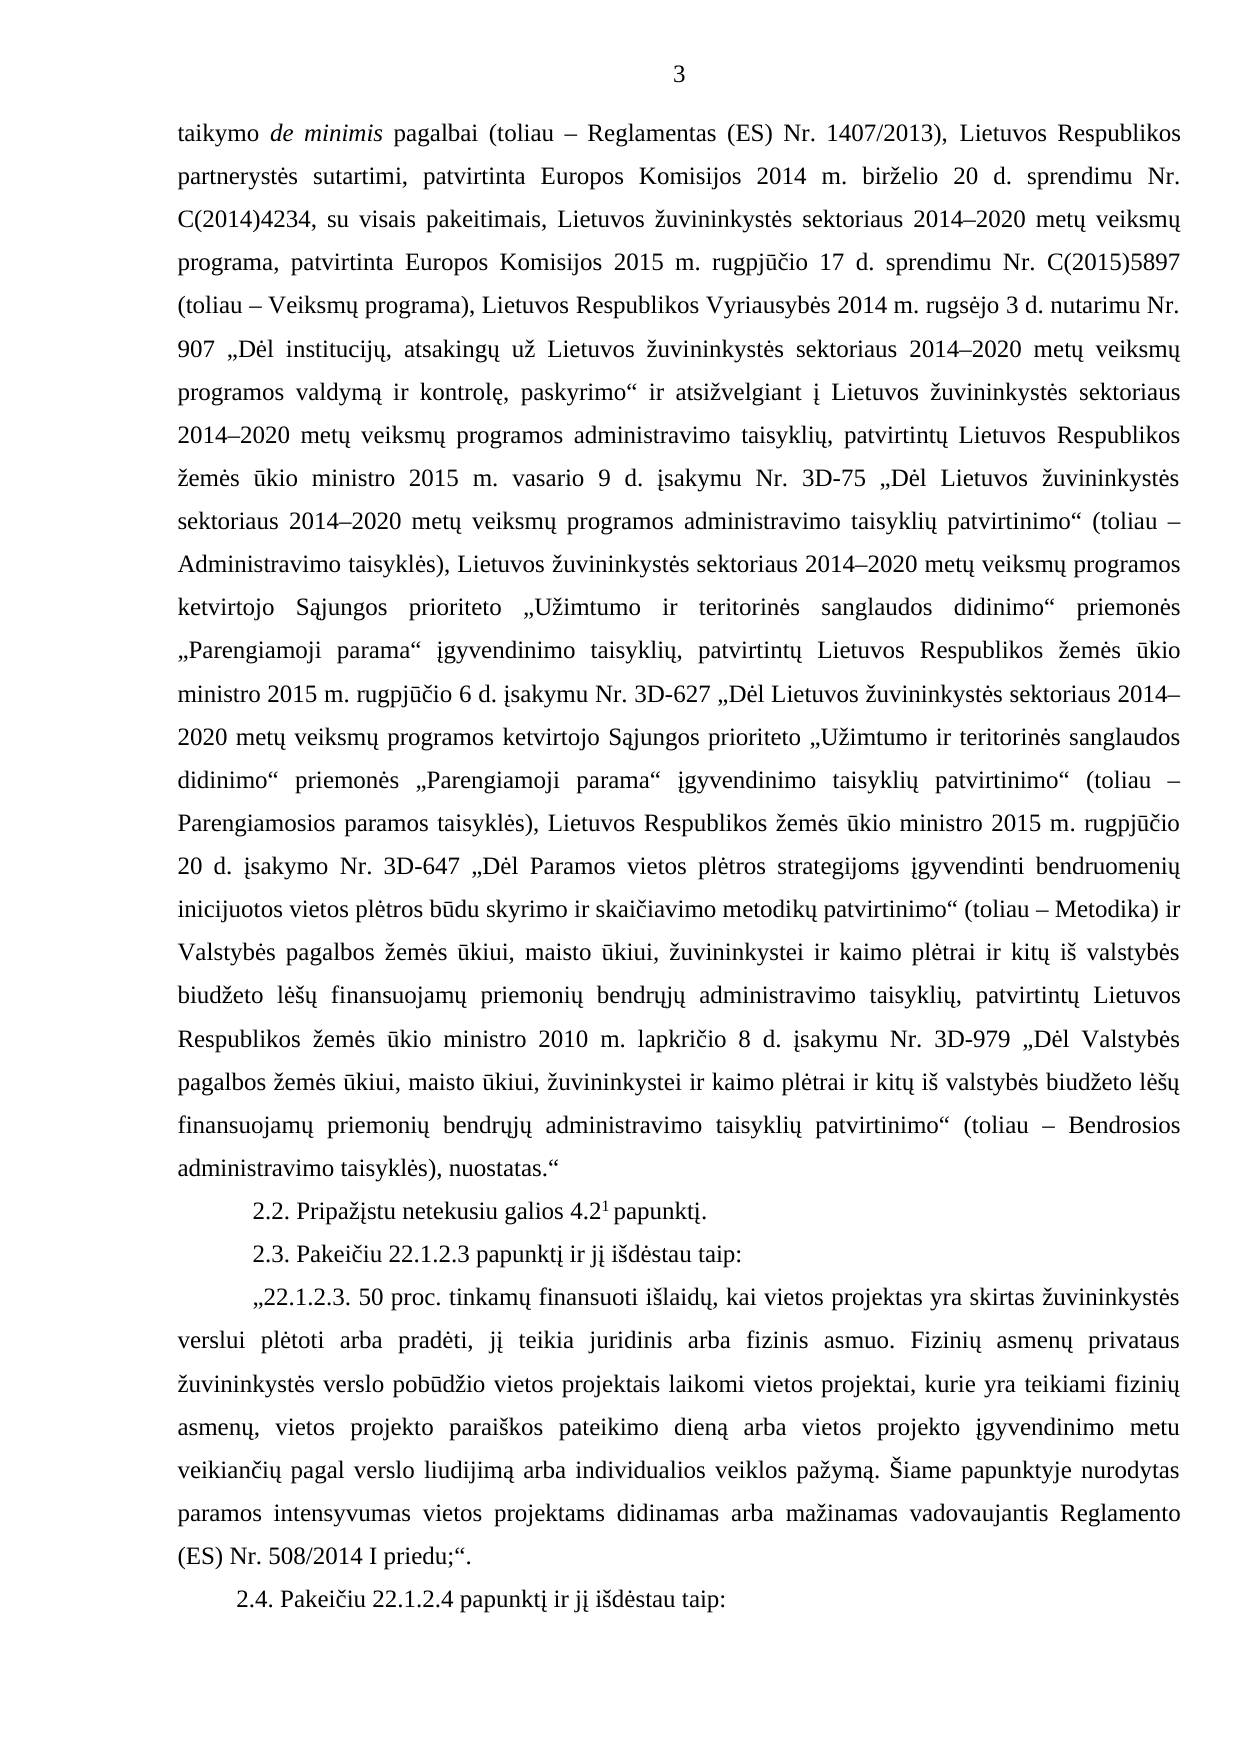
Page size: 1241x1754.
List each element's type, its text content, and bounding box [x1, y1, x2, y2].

text „22.1.2.3. 50 proc. tinkamų finansuoti išlaidų, kai vietos projektas yra skirtas žuvininkystės verslui plėtoti arba pradėti, jį teikia juridinis arba fizinis asmuo. Fizinių asmenų privataus žuvininkystės verslo pobūdžio vietos projektais laikomi vietos projektai, kurie yra teikiami fizinių asmenų, vietos projekto paraiškos pateikimo dieną arba vietos projekto įgyvendinimo metu veikiančių pagal verslo liudijimą arba individualios veiklos pažymą. Šiame papunktyje nurodytas paramos intensyvumas vietos projektams didinamas arba mažinamas vadovaujantis Reglamento (ES) Nr. 508/2014 I priedu;“. [177, 1282, 1181, 1570]
text 2.2. Pripažįstu netekusiu galios 4.21 papunktį. [177, 1196, 1181, 1225]
text 2.3. Pakeičiu 22.1.2.3 papunktį ir jį išdėstau taip: [177, 1239, 1181, 1268]
text taikymo de minimis pagalbai (toliau – Reglamentas (ES) Nr. 1407/2013), Lietuvos Respublikos partnerystės sutartimi, patvirtinta Europos Komisijos 2014 m. birželio 20 d. sprendimu Nr. C(2014)4234, su visais pakeitimais, Lietuvos žuvininkystės sektoriaus 2014–2020 metų veiksmų programa, patvirtinta Europos Komisijos 2015 m. rugpjūčio 17 d. sprendimu Nr. C(2015)5897 (toliau – Veiksmų programa), Lietuvos Respublikos Vyriausybės 2014 m. rugsėjo 3 d. nutarimu Nr. 907 „Dėl institucijų, atsakingų už Lietuvos žuvininkystės sektoriaus 2014–2020 metų veiksmų programos valdymą ir kontrolę, paskyrimo“ ir atsižvelgiant į Lietuvos žuvininkystės sektoriaus 2014–2020 metų veiksmų programos administravimo taisyklių, patvirtintų Lietuvos Respublikos žemės ūkio ministro 2015 m. vasario 9 d. įsakymu Nr. 3D-75 „Dėl Lietuvos žuvininkystės sektoriaus 2014–2020 metų veiksmų programos administravimo taisyklių patvirtinimo“ (toliau – Administravimo taisyklės), Lietuvos žuvininkystės sektoriaus 2014–2020 metų veiksmų programos ketvirtojo Sąjungos prioriteto „Užimtumo ir teritorinės sanglaudos didinimo“ priemonės „Parengiamoji parama“ įgyvendinimo taisyklių, patvirtintų Lietuvos Respublikos žemės ūkio ministro 2015 m. rugpjūčio 6 d. įsakymu Nr. 3D-627 „Dėl Lietuvos žuvininkystės sektoriaus 2014–2020 metų veiksmų programos ketvirtojo Sąjungos prioriteto „Užimtumo ir teritorinės sanglaudos didinimo“ priemonės „Parengiamoji parama“ įgyvendinimo taisyklių patvirtinimo“ (toliau – Parengiamosios paramos taisyklės), Lietuvos Respublikos žemės ūkio ministro 2015 m. rugpjūčio 20 d. įsakymo Nr. 3D-647 „Dėl Paramos vietos plėtros strategijoms įgyvendinti bendruomenių inicijuotos vietos plėtros būdu skyrimo ir skaičiavimo metodikų patvirtinimo“ (toliau – Metodika) ir Valstybės pagalbos žemės ūkiui, maisto ūkiui, žuvininkystei ir kaimo plėtrai ir kitų iš valstybės biudžeto lėšų finansuojamų priemonių bendrųjų administravimo taisyklių, patvirtintų Lietuvos Respublikos žemės ūkio ministro 2010 m. lapkričio 8 d. įsakymu Nr. 3D-979 „Dėl Valstybės pagalbos žemės ūkiui, maisto ūkiui, žuvininkystei ir kaimo plėtrai ir kitų iš valstybės biudžeto lėšų finansuojamų priemonių bendrųjų administravimo taisyklių patvirtinimo“ (toliau – Bendrosios administravimo taisyklės), nuostatas.“ [177, 118, 1181, 1182]
text 2.4. Pakeičiu 22.1.2.4 papunktį ir jį išdėstau taip: [177, 1584, 1181, 1613]
